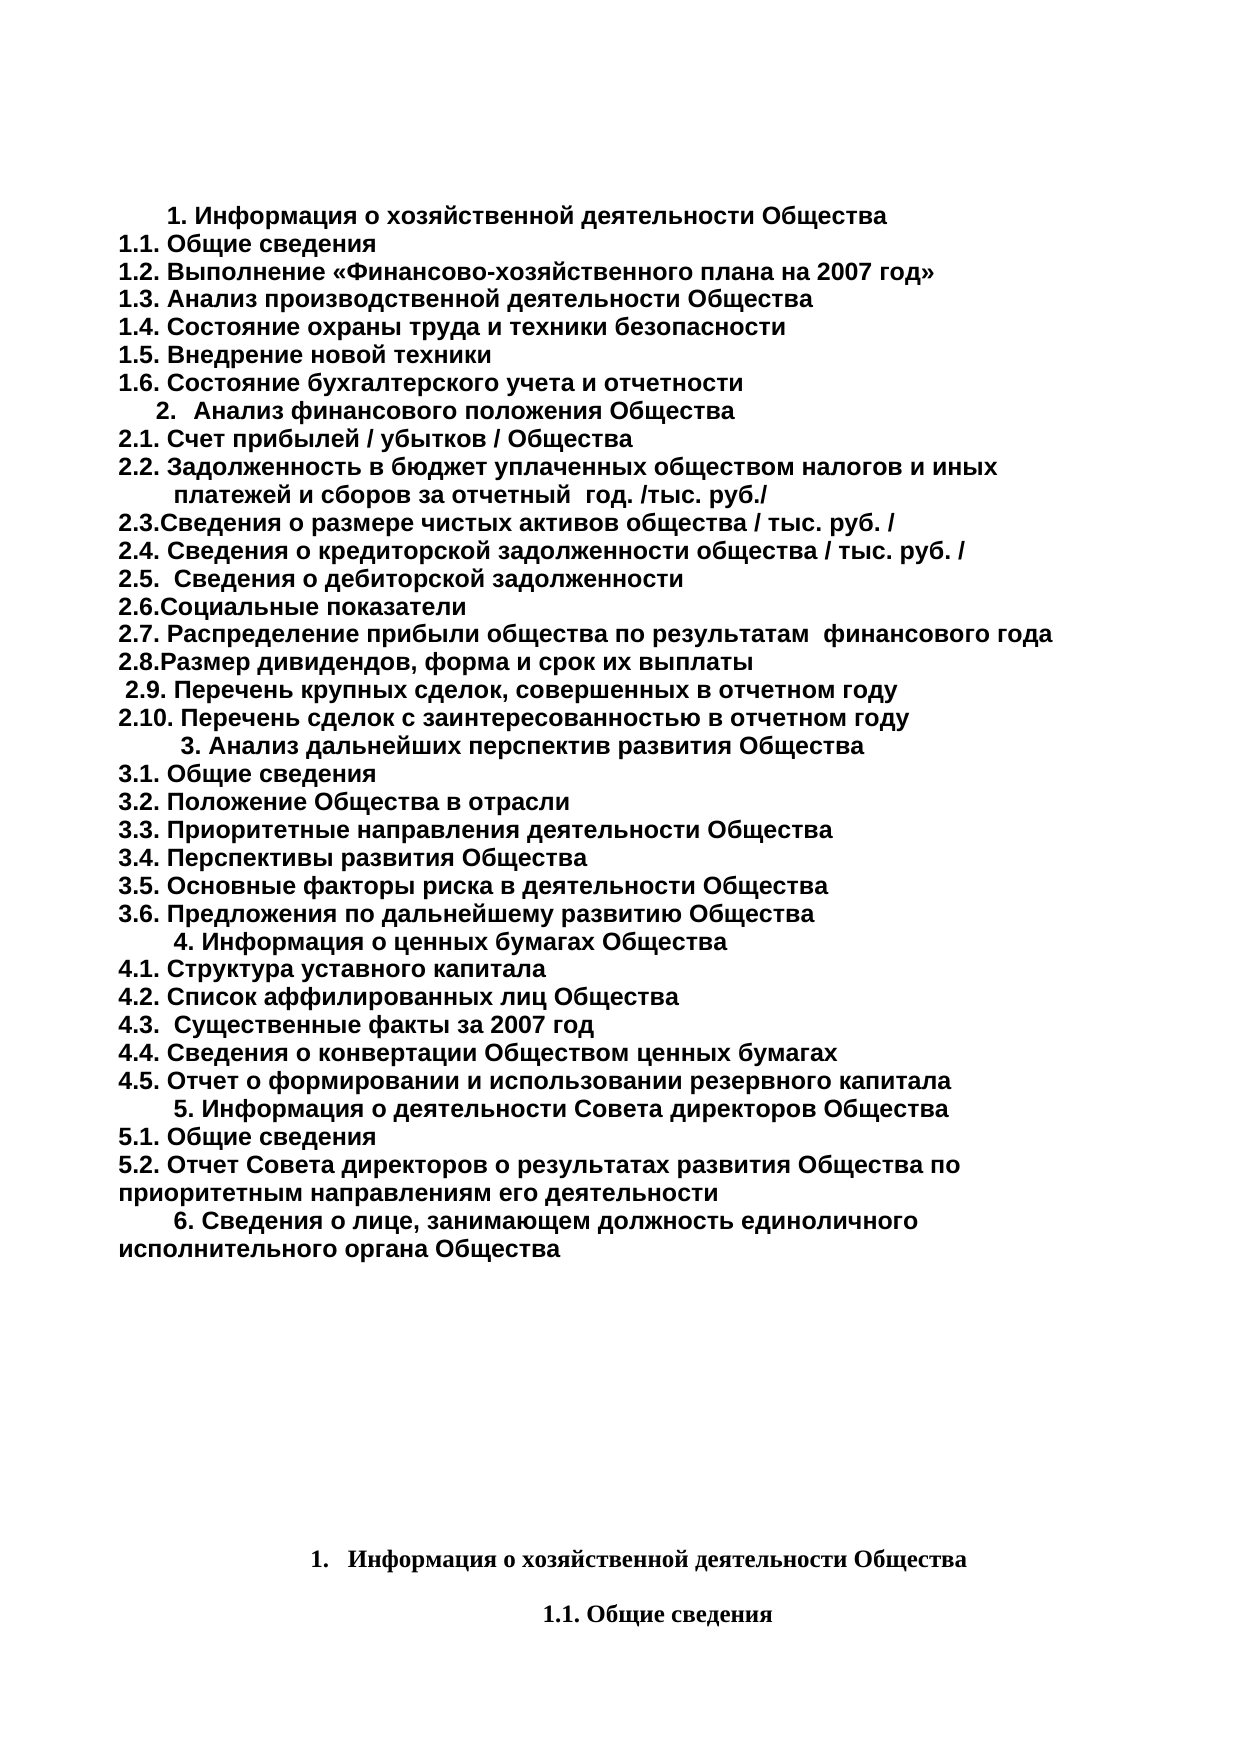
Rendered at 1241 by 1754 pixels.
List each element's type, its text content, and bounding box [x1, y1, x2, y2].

text 2.1. Счет прибылей / убытков / Общества [118, 425, 1122, 453]
text 2.3.Сведения о размере чистых активов общества / тыс. руб. / [118, 508, 1122, 536]
text 1. Информация о хозяйственной деятельности Общества [118, 201, 1122, 229]
text 1.4. Состояние охраны труда и техники безопасности [118, 313, 1122, 341]
text 1.6. Состояние бухгалтерского учета и отчетности [118, 369, 1122, 397]
text 3.5. Основные факторы риска в деятельности Общества [118, 871, 1122, 899]
text 2.10. Перечень сделок с заинтересованностью в отчетном году [118, 704, 1122, 732]
text 4.1. Структура уставного капитала [118, 955, 1122, 983]
text 3.6. Предложения по дальнейшему развитию Общества [118, 899, 1122, 927]
list Информация о хозяйственной деятельности Общества [156, 1545, 1122, 1573]
text 2.9. Перечень крупных сделок, совершенных в отчетном году [118, 676, 1122, 704]
list 1.1. Общие сведения [156, 1600, 1122, 1628]
text 3.2. Положение Общества в отрасли [118, 788, 1122, 816]
text 1.5. Внедрение новой техники [118, 341, 1122, 369]
text 3. Анализ дальнейших перспектив развития Общества [118, 732, 1122, 760]
text 4.3. Существенные факты за 2007 год [118, 1011, 1122, 1039]
text 4. Информация о ценных бумагах Общества [118, 927, 1122, 955]
text 1.2. Выполнение «Финансово-хозяйственного плана на 2007 год» [118, 257, 1122, 285]
list Анализ финансового положения Общества [156, 397, 1122, 425]
text 1.3. Анализ производственной деятельности Общества [118, 285, 1122, 313]
text 1.1. Общие сведения [118, 229, 1122, 257]
text 4.2. Список аффилированных лиц Общества [118, 983, 1122, 1011]
text 3.3. Приоритетные направления деятельности Общества [118, 816, 1122, 843]
text 4.4. Сведения о конвертации Обществом ценных бумагах [118, 1039, 1122, 1067]
text 2.8.Размер дивидендов, форма и срок их выплаты [118, 648, 1122, 676]
text 3.1. Общие сведения [118, 760, 1122, 788]
text 2.2. Задолженность в бюджет уплаченных обществом налогов и иных [118, 453, 1122, 481]
text 5.2. Отчет Совета директоров о результатах развития Общества по приоритетным направлениям его деятельности [118, 1151, 1122, 1206]
text 5.1. Общие сведения [118, 1123, 1122, 1151]
text 2.4. Сведения о кредиторской задолженности общества / тыс. руб. / [118, 536, 1122, 564]
text 6. Сведения о лице, занимающем должность единоличного исполнительного органа Общества [118, 1206, 1122, 1262]
text 2.6.Социальные показатели [118, 592, 1122, 620]
text 2.7. Распределение прибыли общества по результатам финансового года [118, 620, 1122, 648]
text платежей и сборов за отчетный год. /тыс. руб./ [118, 481, 1122, 508]
text 2.5. Сведения о дебиторской задолженности [118, 564, 1122, 592]
text 3.4. Перспективы развития Общества [118, 843, 1122, 871]
text 4.5. Отчет о формировании и использовании резервного капитала [118, 1067, 1122, 1095]
text 5. Информация о деятельности Совета директоров Общества [118, 1095, 1122, 1123]
